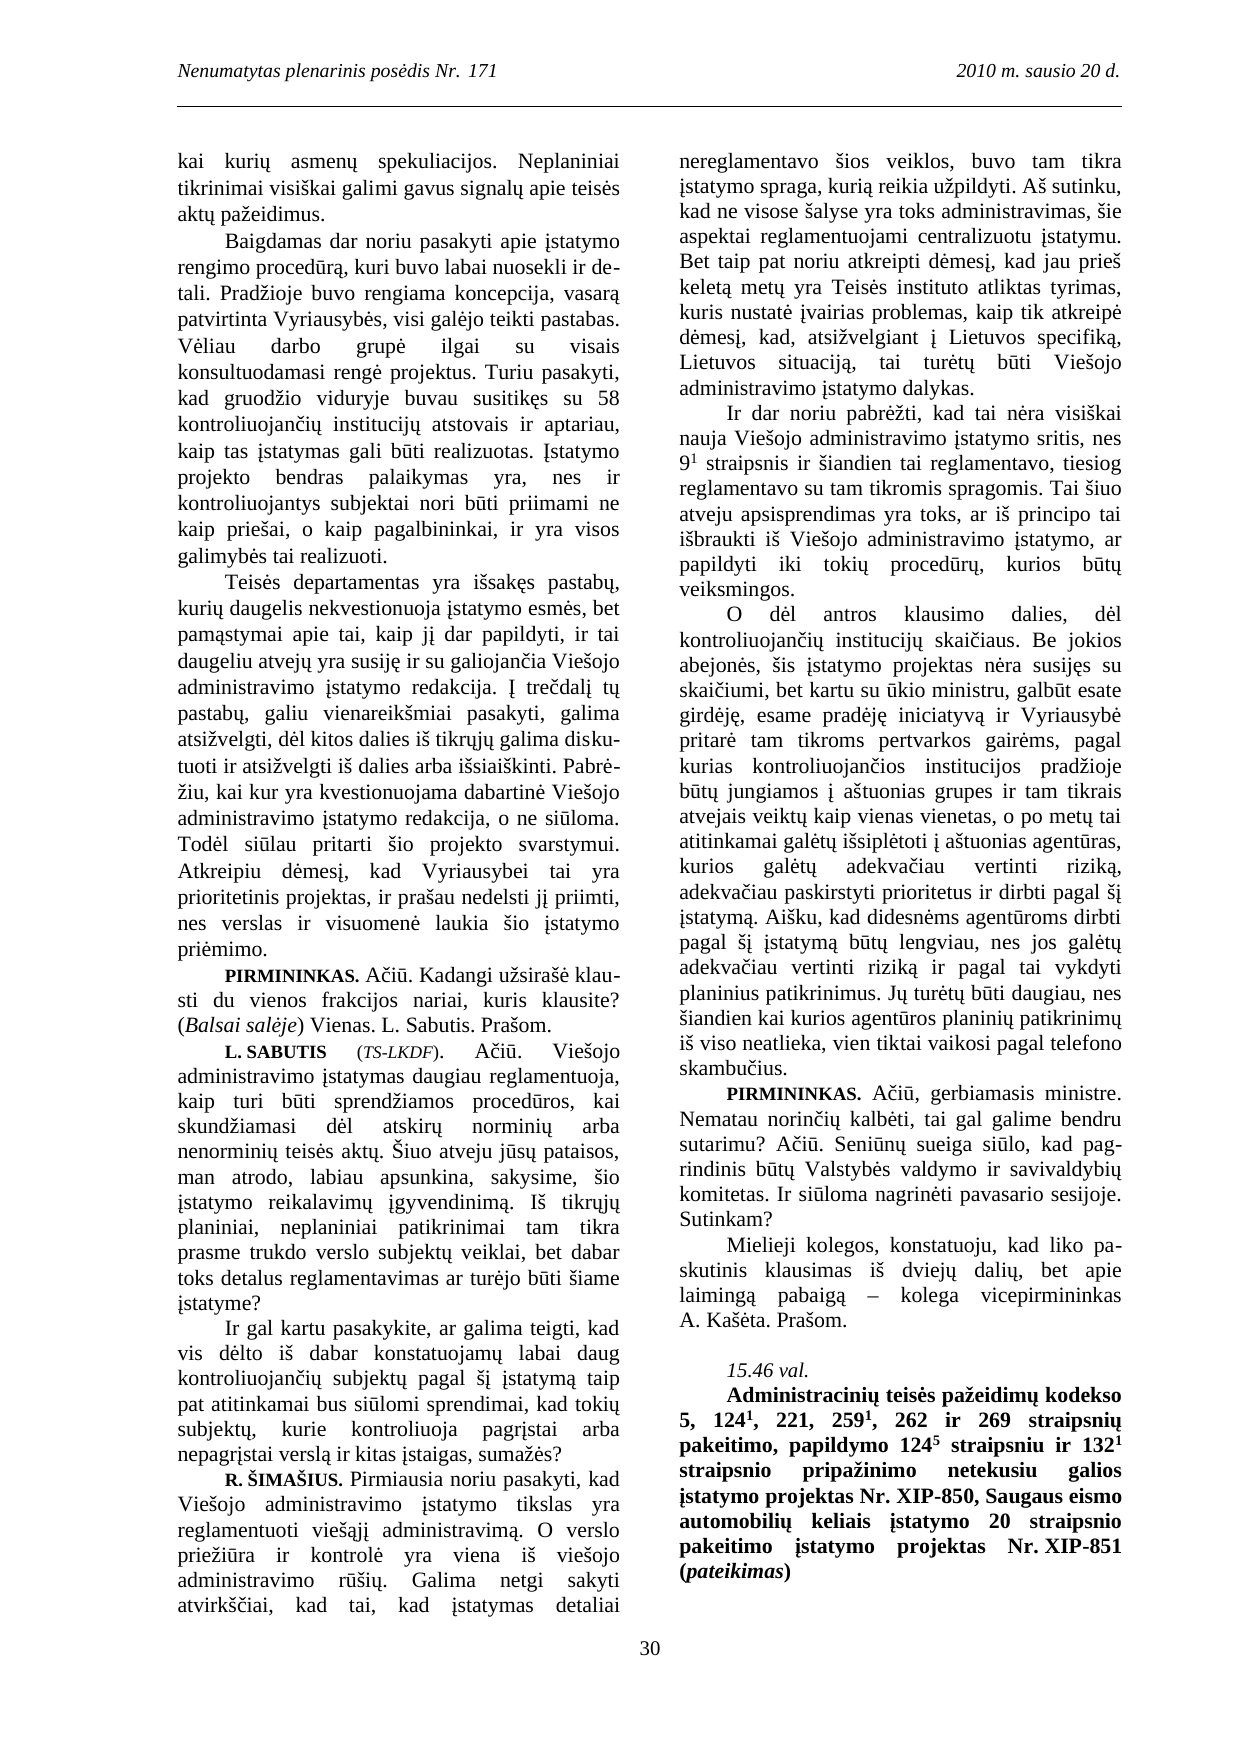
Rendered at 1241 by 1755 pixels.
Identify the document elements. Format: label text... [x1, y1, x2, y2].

text PIRMININKAS. Ačiū. Kadangi užsirašė klau­sti du vienos frakcijos nariai, kuris klausite? (Balsai salėje) Vienas. L. Sabutis. Prašom. [177, 962, 620, 1038]
text R. ŠIMAŠIUS. Pirmiausia noriu pasakyti, kad Viešojo administravimo įstatymo tikslas yra reglamentuoti viešąjį administravimą. O verslo priežiūra ir kontrolė yra viena iš viešojo administravimo rūšių. Galima netgi sakyti atvirkščiai, kad tai, kad įstatymas detaliai [177, 1466, 620, 1617]
text Ir dar noriu pabrėžti, kad tai nėra visiškai nauja Viešojo administravimo įstatymo sritis, nes 91 straipsnis ir šiandien tai reglamentavo, tiesiog reglamentavo su tam tikromis spragomis. Tai šiuo atveju apsisprendimas yra toks, ar iš principo tai išbraukti iš Viešojo administravimo įstatymo, ar papildyti iki tokių procedūrų, kurios būtų veiksmingos. [679, 400, 1122, 601]
text kai kurių asmenų spekuliacijos. Neplaniniai tikrinimai visiškai gali­mi gavus signalų apie teisės aktų pažeidimus. [177, 148, 620, 227]
text O dėl antros klausimo dalies, dėl kontroliuojančių institucijų skaičiaus. Be jokios abejonės, šis įstatymo projektas nėra susijęs su skaičiumi, bet kartu su ūkio ministru, galbūt esate girdėję, esame pradėję iniciatyvą ir Vyriausybė pritarė tam tikroms pertvarkos gairėms, pagal kurias kontroliuojančios institucijos pradžioje būtų jungiamos į aš­tuonias grupes ir tam tikrais atvejais veiktų kaip vienas vienetas, o po metų tai atitinkamai galėtų išsiplėtoti į aštuonias agentūras, kurios galėtų ade­k­vačiau vertinti riziką, adekvačiau paskirstyti prioritetus ir dirbti pagal šį įstatymą. Aišku, kad didesnėms agentūroms dirbti pagal šį įstatymą būtų lengviau, nes jos galėtų adekvačiau vertinti riziką ir pagal tai vykdyti planinius patikrinimus. Jų turėtų būti daugiau, nes šiandien kai kurios agentūros planinių patikrinimų iš viso neatlieka, vien tik­tai vaikosi pagal telefono skambučius. [679, 601, 1122, 1080]
text Baigdamas dar noriu pasakyti apie įstatymo rengimo procedūrą, kuri buvo labai nuosekli ir de­tali. Pradžioje buvo rengiama koncepcija, vasarą patvirtinta Vyriausybės, visi galėjo teikti pastabas. Vėliau darbo grupė ilgai su visais konsultuodamasi rengė projektus. Turiu pasakyti, kad gruodžio vi­duryje buvau susitikęs su 58 kontroliuojančių in­stitucijų atstovais ir aptariau, kaip tas įstatymas gali būti realizuotas. Įstatymo projekto bendras pa­laikymas yra, nes ir kontroliuojantys subjektai nori būti priimami ne kaip priešai, o kaip pagalbininkai, ir yra visos galimybės tai realizuoti. [177, 227, 620, 568]
text Ir gal kartu pasakykite, ar galima teigti, kad vis dėlto iš dabar konstatuojamų labai daug kontroliuojančių subjektų pagal šį įstatymą taip pat atitinkamai bus siūlomi sprendimai, kad tokių su­bjektų, kurie kontroliuoja pagrįstai arba nepagrįstai verslą ir kitas įstaigas, sumažės? [177, 1315, 620, 1466]
text Mielieji kolegos, konstatuoju, kad liko pa­skutinis klausimas iš dviejų dalių, bet apie laimingą pabaigą – kolega vicepirmininkas A. Kašėta. Prašom. [679, 1232, 1122, 1332]
text Teisės departamentas yra išsakęs pastabų, ku­rių daugelis nekvestionuoja įstatymo esmės, bet pamąstymai apie tai, kaip jį dar papildyti, ir tai daugeliu atvejų yra susiję ir su galiojančia Viešojo administravimo įstatymo redakcija. Į trečdalį tų pastabų, galiu vienareikšmiai pasakyti, galima atsi­žvelgti, dėl kitos dalies iš tikrųjų galima dis­ku­tuo­ti ir atsižvelgti iš dalies arba išsiaiškinti. Pabrė­žiu, kai kur yra kvestionuojama dabartinė Viešojo administravimo įstatymo redakcija, o ne siūloma. Todėl siūlau pritarti šio projekto svarstymui. Atkreipiu dėmesį, kad Vyriausybei tai yra prioritetinis projektas, ir prašau nedelsti jį priimti, nes verslas ir visuomenė laukia šio įstatymo priėmimo. [177, 568, 620, 962]
text nereglamentavo šios veiklos, buvo tam tikra įstatymo spraga, kurią reikia užpildyti. Aš sutinku, kad ne visose šalyse yra toks administravimas, šie aspektai reglamentuojami centralizuotu įstatymu. Bet taip pat noriu atkreipti dėmesį, kad jau prieš keletą metų yra Teisės instituto atliktas tyrimas, kuris nustatė įvairias problemas, kaip tik atkreipė dėmesį, kad, at­sižvelgiant į Lietuvos specifiką, Lietuvos situaciją, tai turėtų būti Viešojo administravimo įstatymo dalykas. [679, 148, 1122, 400]
text 15.46 val. [726, 1358, 1122, 1382]
text L. SABUTIS (TS-LKDF). Ačiū. Viešojo admini­stravimo įstatymas daugiau reglamentuoja, kaip turi būti sprendžiamos procedūros, kai skundžiamasi dėl atskirų norminių arba nenorminių teisės aktų. Šiuo atveju jūsų pataisos, man atrodo, labiau apsunkina, sakysime, šio įstatymo reikalavimų įgy­vendinimą. Iš tikrųjų planiniai, neplaniniai patikrinimai tam tikra prasme trukdo verslo subjektų veiklai, bet dabar toks detalus reglamentavimas ar turėjo būti šiame įstatyme? [177, 1038, 620, 1315]
text PIRMININKAS. Ačiū, gerbiamasis ministre. Nematau norinčių kalbėti, tai gal galime bendru su­tarimu? Ačiū. Seniūnų sueiga siūlo, kad pag­rindinis būtų Valstybės valdymo ir savivaldybių komitetas. Ir siūloma nagrinėti pavasario sesijoje. Su­tinkam? [679, 1080, 1122, 1232]
text Administracinių teisės pažeidimų kodekso 5, 1241, 221, 2591, 262 ir 269 straipsnių pakeitimo, papildymo 1245 straipsniu ir 1321 straipsnio pripažinimo netekusiu galios įstatymo projektas Nr. XIP-850, Saugaus eismo automobilių keliais įstatymo 20 straipsnio pakeitimo įstatymo projektas Nr. XIP-851 (pateikimas) [679, 1382, 1122, 1583]
